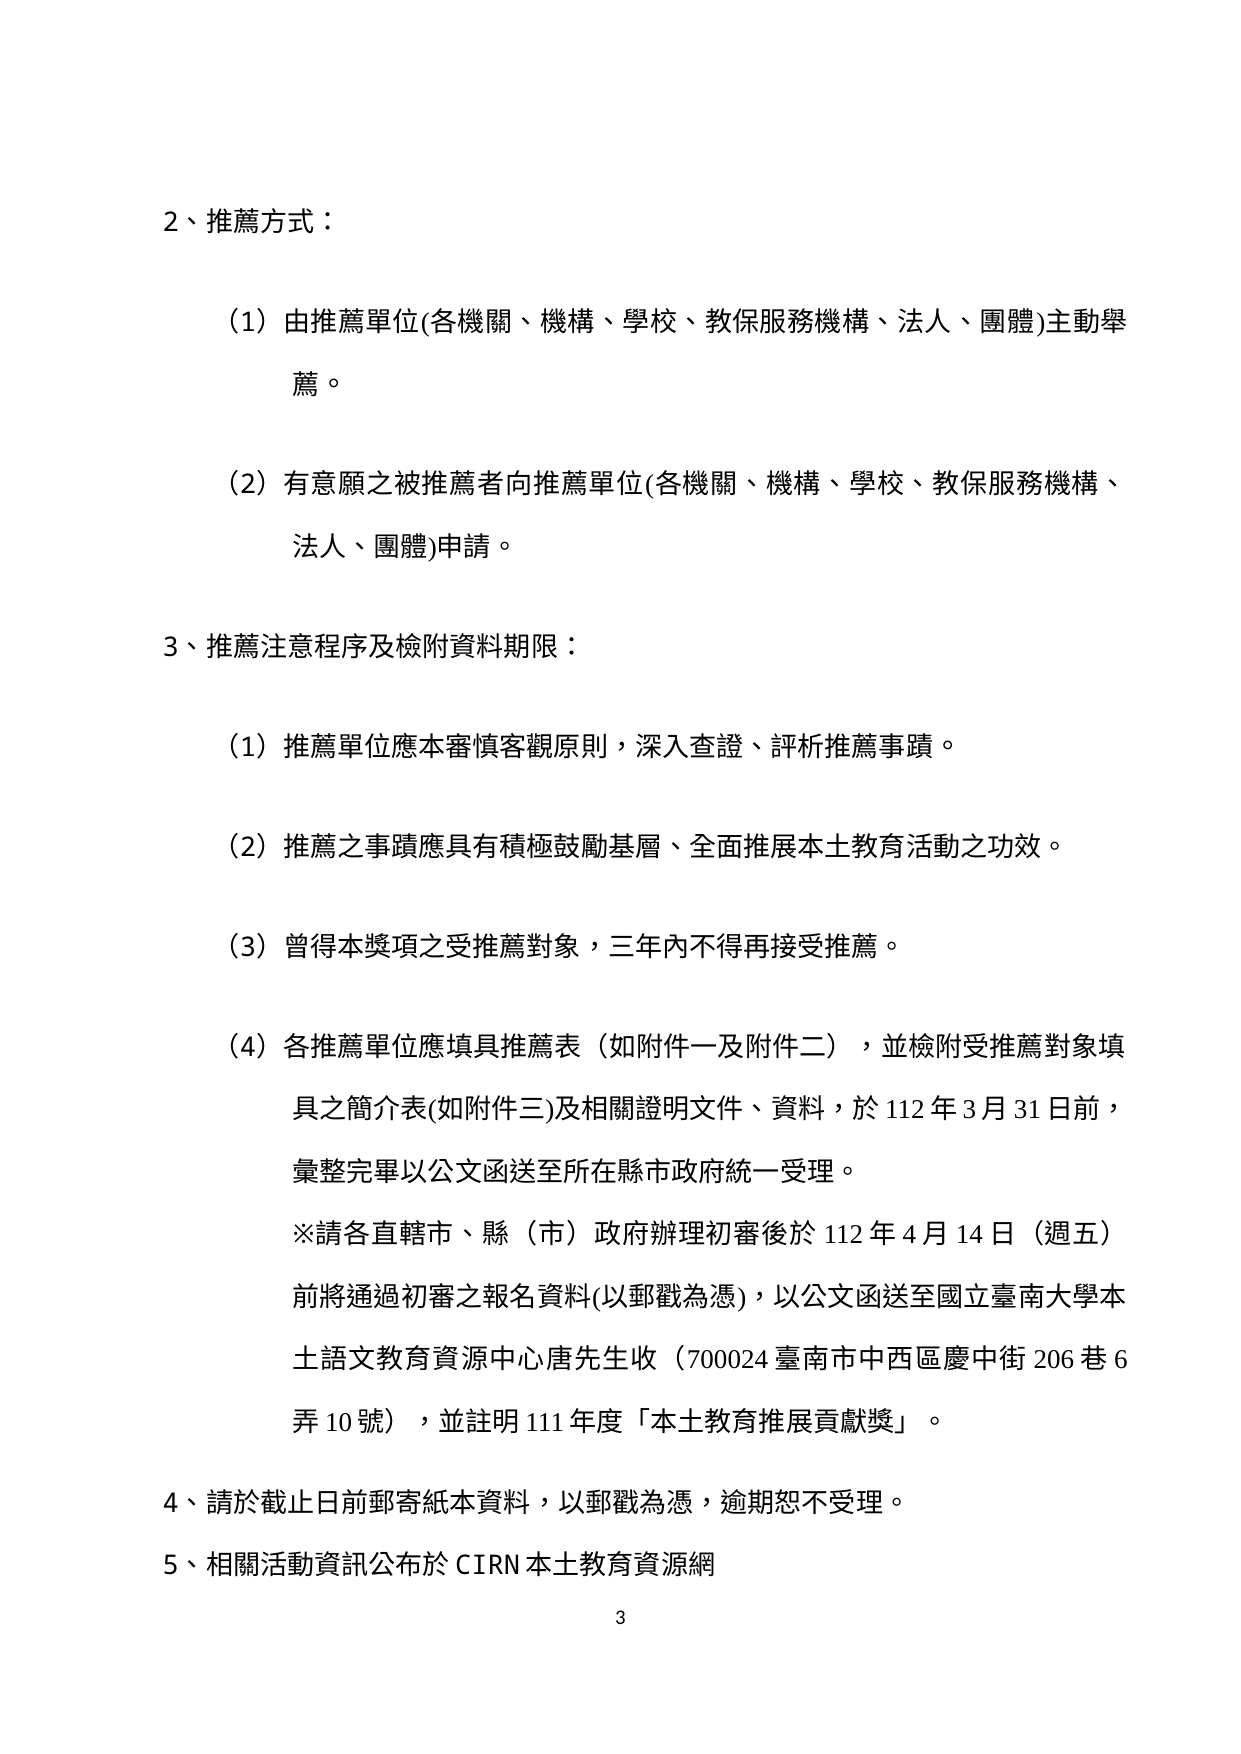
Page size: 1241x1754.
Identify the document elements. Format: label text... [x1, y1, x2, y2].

list 相關活動資訊公布於CIRN本土教育資源網 [162, 1521, 1128, 1584]
list 由推薦單位(各機關、機構、學校、教保服務機構、法人、團體)主動舉薦。 [212, 277, 1128, 402]
list 各推薦單位應填具推薦表（如附件一及附件二），並檢附受推薦對象填具之簡介表(如附件三)及相關證明文件、資料，於112年3月31日前，彙整完畢以公文函送至所在縣市政府統一受理。 ※請各直轄市、縣（市）政府辦理初審後於112年4月14日（週五）前將通過初審之報名資料(以郵戳為憑)，以公文函送至國立臺南大學本土語文教育資源中心唐先生收（700024臺南市中西區慶中街206巷6弄10號），並註明111年度「本土教育推展貢獻獎」。 [212, 1002, 1128, 1440]
list 有意願之被推薦者向推薦單位(各機關、機構、學校、教保服務機構、法人、團體)申請。 [212, 440, 1128, 565]
list 請於截止日前郵寄紙本資料，以郵戳為憑，逾期恕不受理。 [162, 1459, 1128, 1521]
list 曾得本獎項之受推薦對象，三年內不得再接受推薦。 [212, 902, 1128, 965]
list 推薦單位應本審慎客觀原則，深入查證、評析推薦事蹟。 [212, 702, 1128, 765]
list 推薦方式： [162, 177, 1128, 240]
list 推薦注意程序及檢附資料期限： [162, 602, 1128, 665]
list 推薦之事蹟應具有積極鼓勵基層、全面推展本土教育活動之功效。 [212, 802, 1128, 865]
